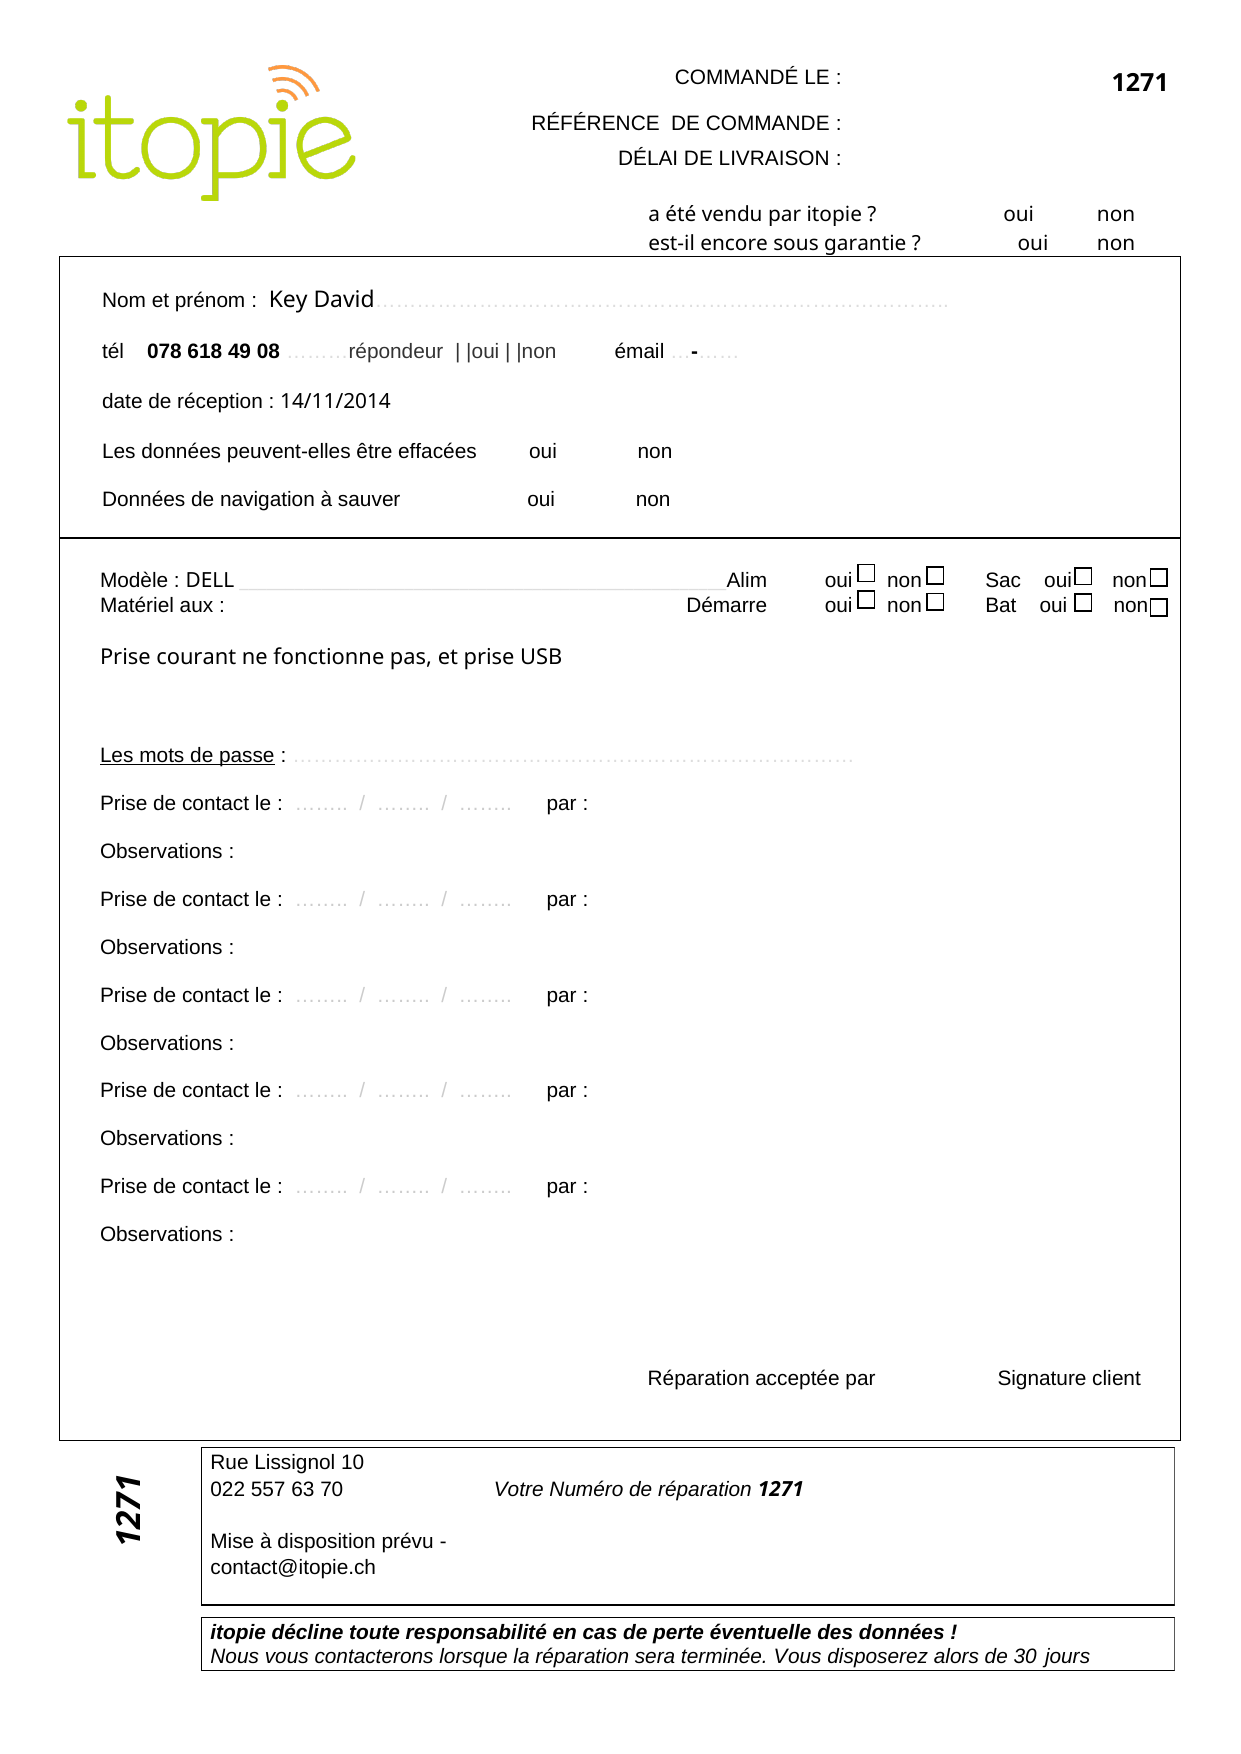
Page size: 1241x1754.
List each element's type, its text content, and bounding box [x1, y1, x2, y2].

text a été vendu par itopie ? oui non [59, 199, 1181, 228]
text Observations : [60, 836, 1180, 863]
text Réparation acceptée par Signature client [60, 1363, 1180, 1390]
table_cell itopie décline toute responsabilité en cas de perte éventuelle des données ! Nous vous contacterons lorsque la réparation sera terminée. Vous disposerez alors de 30 jours [195, 1611, 1180, 1677]
text Prise de contact le : …….. / …….. / …….. par : [60, 1171, 1180, 1198]
text Modèle : DELL Alim oui non Sac oui non [60, 562, 856, 590]
picture [67, 65, 356, 201]
table_header 1271 [847, 59, 1180, 104]
text Observations : [60, 1219, 1180, 1246]
table_header COMMANDÉ LE : [490, 59, 847, 104]
text Prise de contact le : …….. / …….. / …….. par : [60, 1075, 1180, 1102]
text Données de navigation à sauver oui non [60, 484, 1180, 511]
text Modèle : DELL Alim oui non Sac oui non [879, 562, 925, 590]
text Observations : [60, 1123, 1180, 1150]
text Modèle : DELL Alim oui non Sac oui non [948, 562, 1180, 590]
table_cell RÉFÉRENCE DE COMMANDE : [490, 105, 847, 140]
table_cell DÉLAI DE LIVRAISON : [490, 140, 847, 175]
table_header 1271 [59, 1441, 195, 1677]
text Nom et prénom : Key David……………………………………………………………………….. [60, 280, 1180, 314]
text Les données peuvent-elles être effacées oui non [60, 436, 1180, 463]
table_header Rue Lissignol 10 022 557 63 70 Votre Numéro de réparation 1271 Mise à disposition prévu - contact@itopie.ch [195, 1441, 1180, 1611]
text Prise de contact le : …….. / …….. / …….. par : [60, 788, 1180, 815]
table_cell [847, 140, 1180, 175]
text Prise de contact le : …….. / …….. / …….. par : [60, 979, 1180, 1006]
text est-il encore sous garantie ? oui non [59, 228, 1181, 256]
text Prise de contact le : …….. / …….. / …….. par : [60, 883, 1180, 911]
text tél 078 618 49 08 ………répondeur | |oui | |non émail …-…… [60, 335, 1180, 362]
text Prise courant ne fonctionne pas, et prise USB [60, 638, 1180, 671]
text date de réception : 14/11/2014 [60, 383, 1180, 415]
text Observations : [60, 1027, 1180, 1054]
text Les mots de passe : ……………………………………………………………………… [60, 740, 1180, 767]
text Matériel aux : Démarre oui non Bat oui non [60, 590, 1180, 617]
table_cell [847, 105, 1180, 140]
text Observations : [60, 931, 1180, 958]
